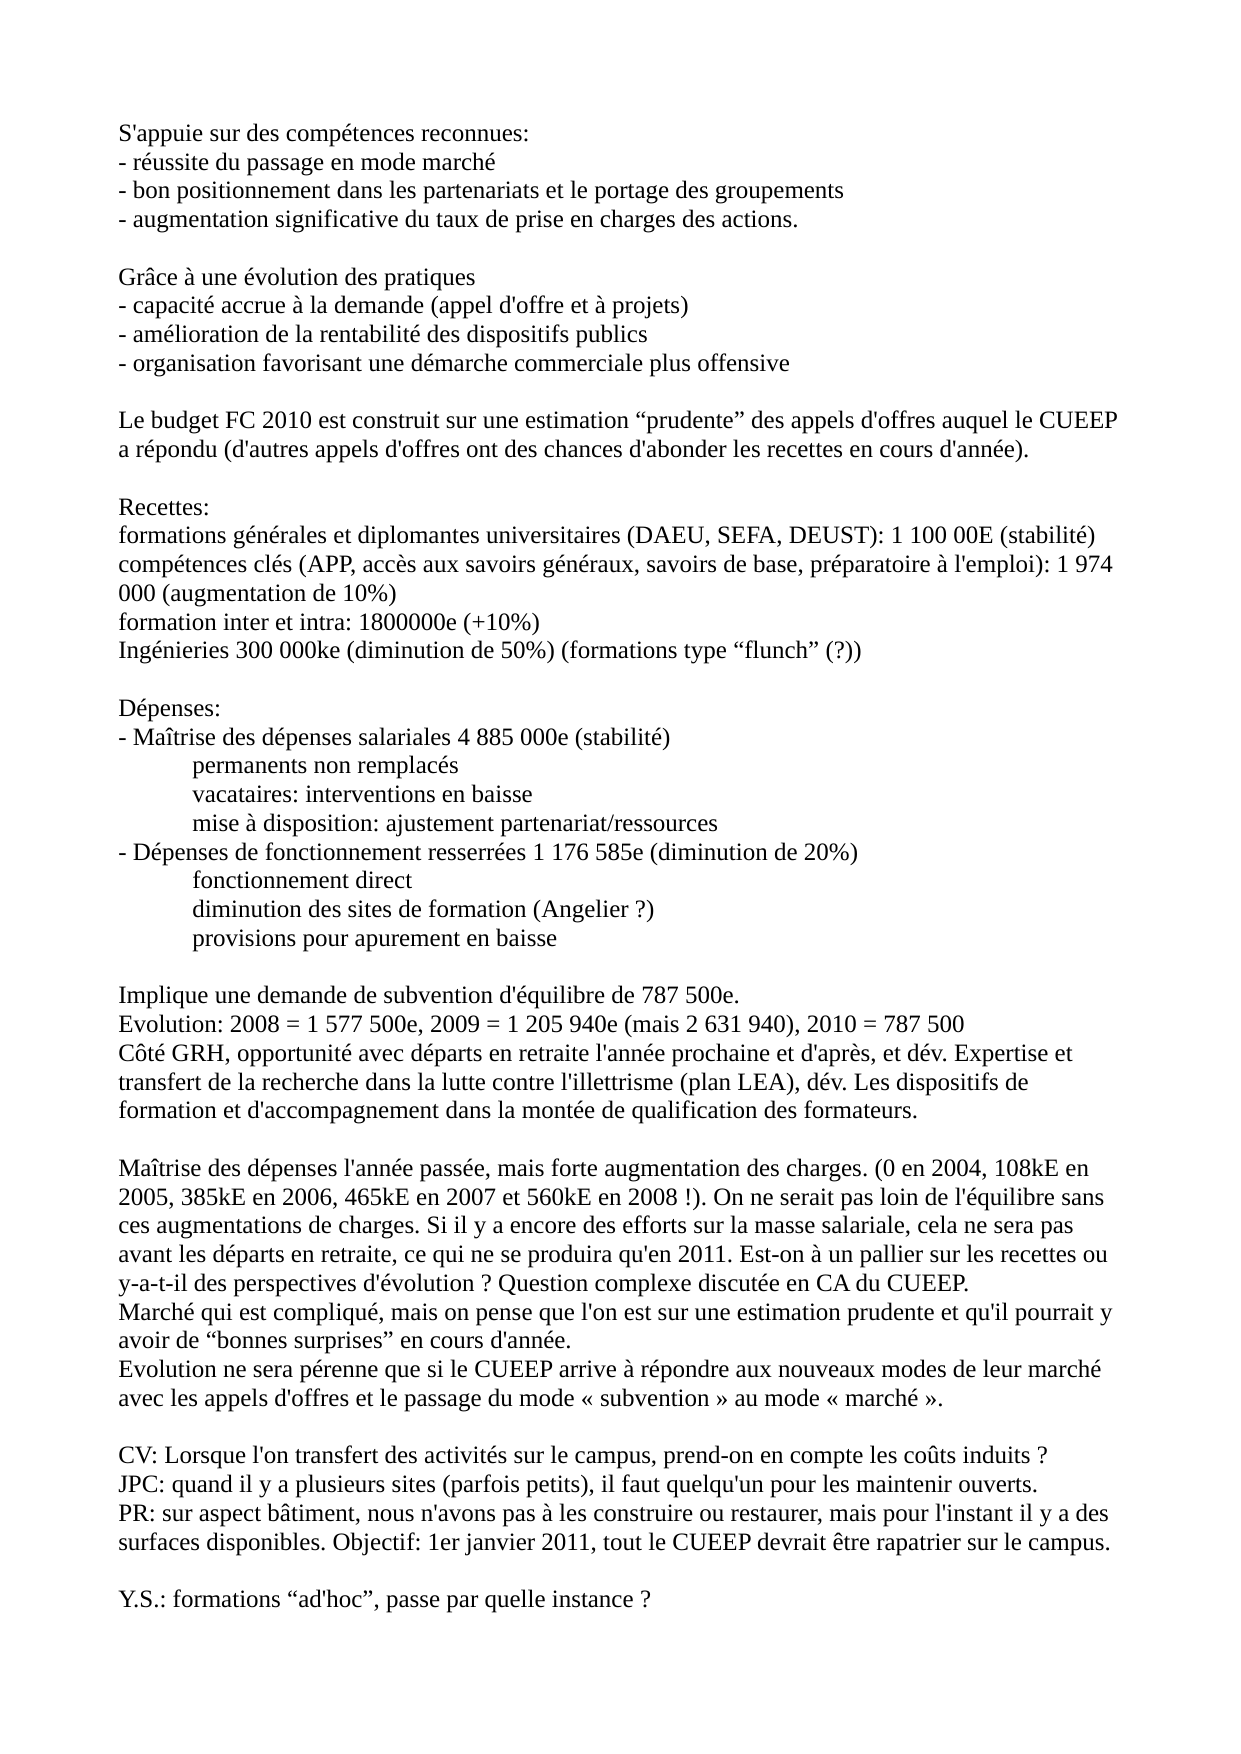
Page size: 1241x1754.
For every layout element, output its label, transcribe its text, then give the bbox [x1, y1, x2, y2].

text Ingénieries 300 000ke (diminution de 50%) (formations type “flunch” (?)) [118, 636, 1122, 664]
text formation inter et intra: 1800000e (+10%) [118, 607, 1122, 636]
text Côté GRH, opportunité avec départs en retraite l'année prochaine et d'après, et dév. Expertise et transfert de la recherche dans la lutte contre l'illettrisme (plan LEA), dév. Les dispositifs de formation et d'accompagnement dans la montée de qualification des formateurs. [118, 1038, 1122, 1124]
text Y.S.: formations “ad'hoc”, passe par quelle instance ? [118, 1584, 1122, 1613]
text - bon positionnement dans les partenariats et le portage des groupements [118, 176, 1122, 204]
text - Dépenses de fonctionnement resserrées 1 176 585e (diminution de 20%) [118, 837, 1122, 866]
text permanents non remplacés [118, 751, 1122, 779]
text compétences clés (APP, accès aux savoirs généraux, savoirs de base, préparatoire à l'emploi): 1 974 000 (augmentation de 10%) [118, 549, 1122, 607]
text mise à disposition: ajustement partenariat/ressources [118, 808, 1122, 837]
text diminution des sites de formation (Angelier ?) [118, 894, 1122, 923]
text provisions pour apurement en baisse [118, 923, 1122, 952]
text - réussite du passage en mode marché [118, 147, 1122, 176]
text formations générales et diplomantes universitaires (DAEU, SEFA, DEUST): 1 100 00E (stabilité) [118, 521, 1122, 549]
text CV: Lorsque l'on transfert des activités sur le campus, prend-on en compte les coûts induits ? [118, 1441, 1122, 1469]
text PR: sur aspect bâtiment, nous n'avons pas à les construire ou restaurer, mais pour l'instant il y a des surfaces disponibles. Objectif: 1er janvier 2011, tout le CUEEP devrait être rapatrier sur le campus. [118, 1498, 1122, 1556]
text JPC: quand il y a plusieurs sites (parfois petits), il faut quelqu'un pour les maintenir ouverts. [118, 1469, 1122, 1498]
text - organisation favorisant une démarche commerciale plus offensive [118, 348, 1122, 377]
text Evolution: 2008 = 1 577 500e, 2009 = 1 205 940e (mais 2 631 940), 2010 = 787 500 [118, 1009, 1122, 1038]
text - amélioration de la rentabilité des dispositifs publics [118, 319, 1122, 348]
text Implique une demande de subvention d'équilibre de 787 500e. [118, 981, 1122, 1009]
text - Maîtrise des dépenses salariales 4 885 000e (stabilité) [118, 722, 1122, 751]
text Maîtrise des dépenses l'année passée, mais forte augmentation des charges. (0 en 2004, 108kE en 2005, 385kE en 2006, 465kE en 2007 et 560kE en 2008 !). On ne serait pas loin de l'équilibre sans ces augmentations de charges. Si il y a encore des efforts sur la masse salariale, cela ne sera pas avant les départs en retraite, ce qui ne se produira qu'en 2011. Est-on à un pallier sur les recettes ou y-a-t-il des perspectives d'évolution ? Question complexe discutée en CA du CUEEP. [118, 1153, 1122, 1297]
text Evolution ne sera pérenne que si le CUEEP arrive à répondre aux nouveaux modes de leur marché avec les appels d'offres et le passage du mode « subvention » au mode « marché ». [118, 1354, 1122, 1412]
text fonctionnement direct [118, 866, 1122, 894]
text vacataires: interventions en baisse [118, 779, 1122, 808]
text Dépenses: [118, 693, 1122, 722]
text - augmentation significative du taux de prise en charges des actions. [118, 204, 1122, 233]
text Le budget FC 2010 est construit sur une estimation “prudente” des appels d'offres auquel le CUEEP a répondu (d'autres appels d'offres ont des chances d'abonder les recettes en cours d'année). [118, 406, 1122, 463]
text - capacité accrue à la demande (appel d'offre et à projets) [118, 291, 1122, 319]
text Marché qui est compliqué, mais on pense que l'on est sur une estimation prudente et qu'il pourrait y avoir de “bonnes surprises” en cours d'année. [118, 1297, 1122, 1354]
text Recettes: [118, 492, 1122, 521]
text Grâce à une évolution des pratiques [118, 262, 1122, 291]
text S'appuie sur des compétences reconnues: [118, 118, 1122, 147]
